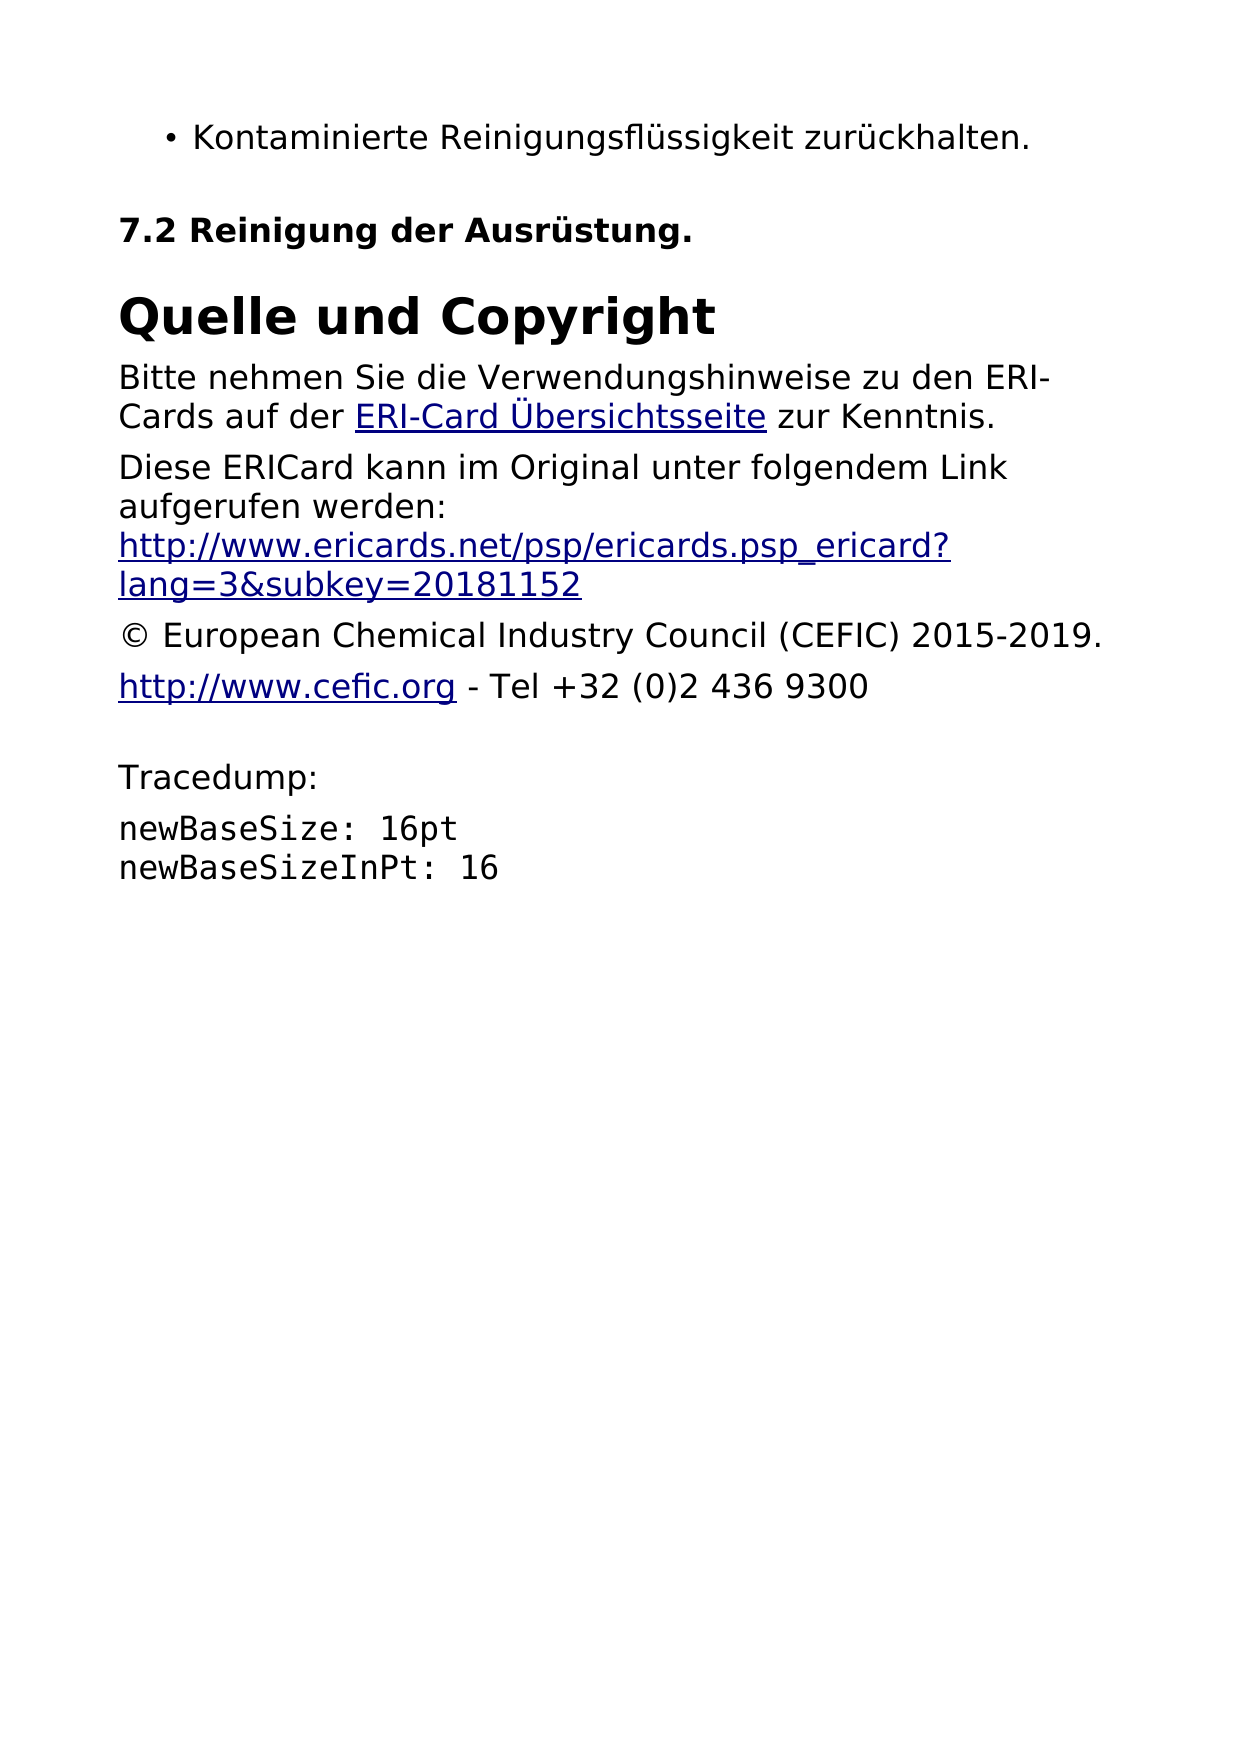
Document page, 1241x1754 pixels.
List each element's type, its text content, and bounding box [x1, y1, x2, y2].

subtitle 7.2 Reinigung der Ausrüstung. [118, 211, 1122, 250]
text © European Chemical Industry Council (CEFIC) 2015-2019. [118, 617, 1122, 656]
text newBaseSize: 16pt newBaseSizeInPt: 16 [118, 809, 1122, 887]
subtitle Quelle und Copyright [118, 288, 1122, 346]
text http://www.cefic.org - Tel +32 (0)2 436 9300 [118, 668, 1122, 707]
text Bitte nehmen Sie die Verwendungshinweise zu den ERI-Cards auf der ERI-Card Übersichtsseite zur Kenntnis. [118, 358, 1122, 436]
text Diese ERICard kann im Original unter folgendem Link aufgerufen werden: http://www.ericards.net/psp/ericards.psp_ericard?lang=3&subkey=20181152 [118, 449, 1122, 604]
text Tracedump: [118, 719, 1122, 797]
list Kontaminierte Reinigungsflüssigkeit zurückhalten. [177, 118, 1122, 157]
